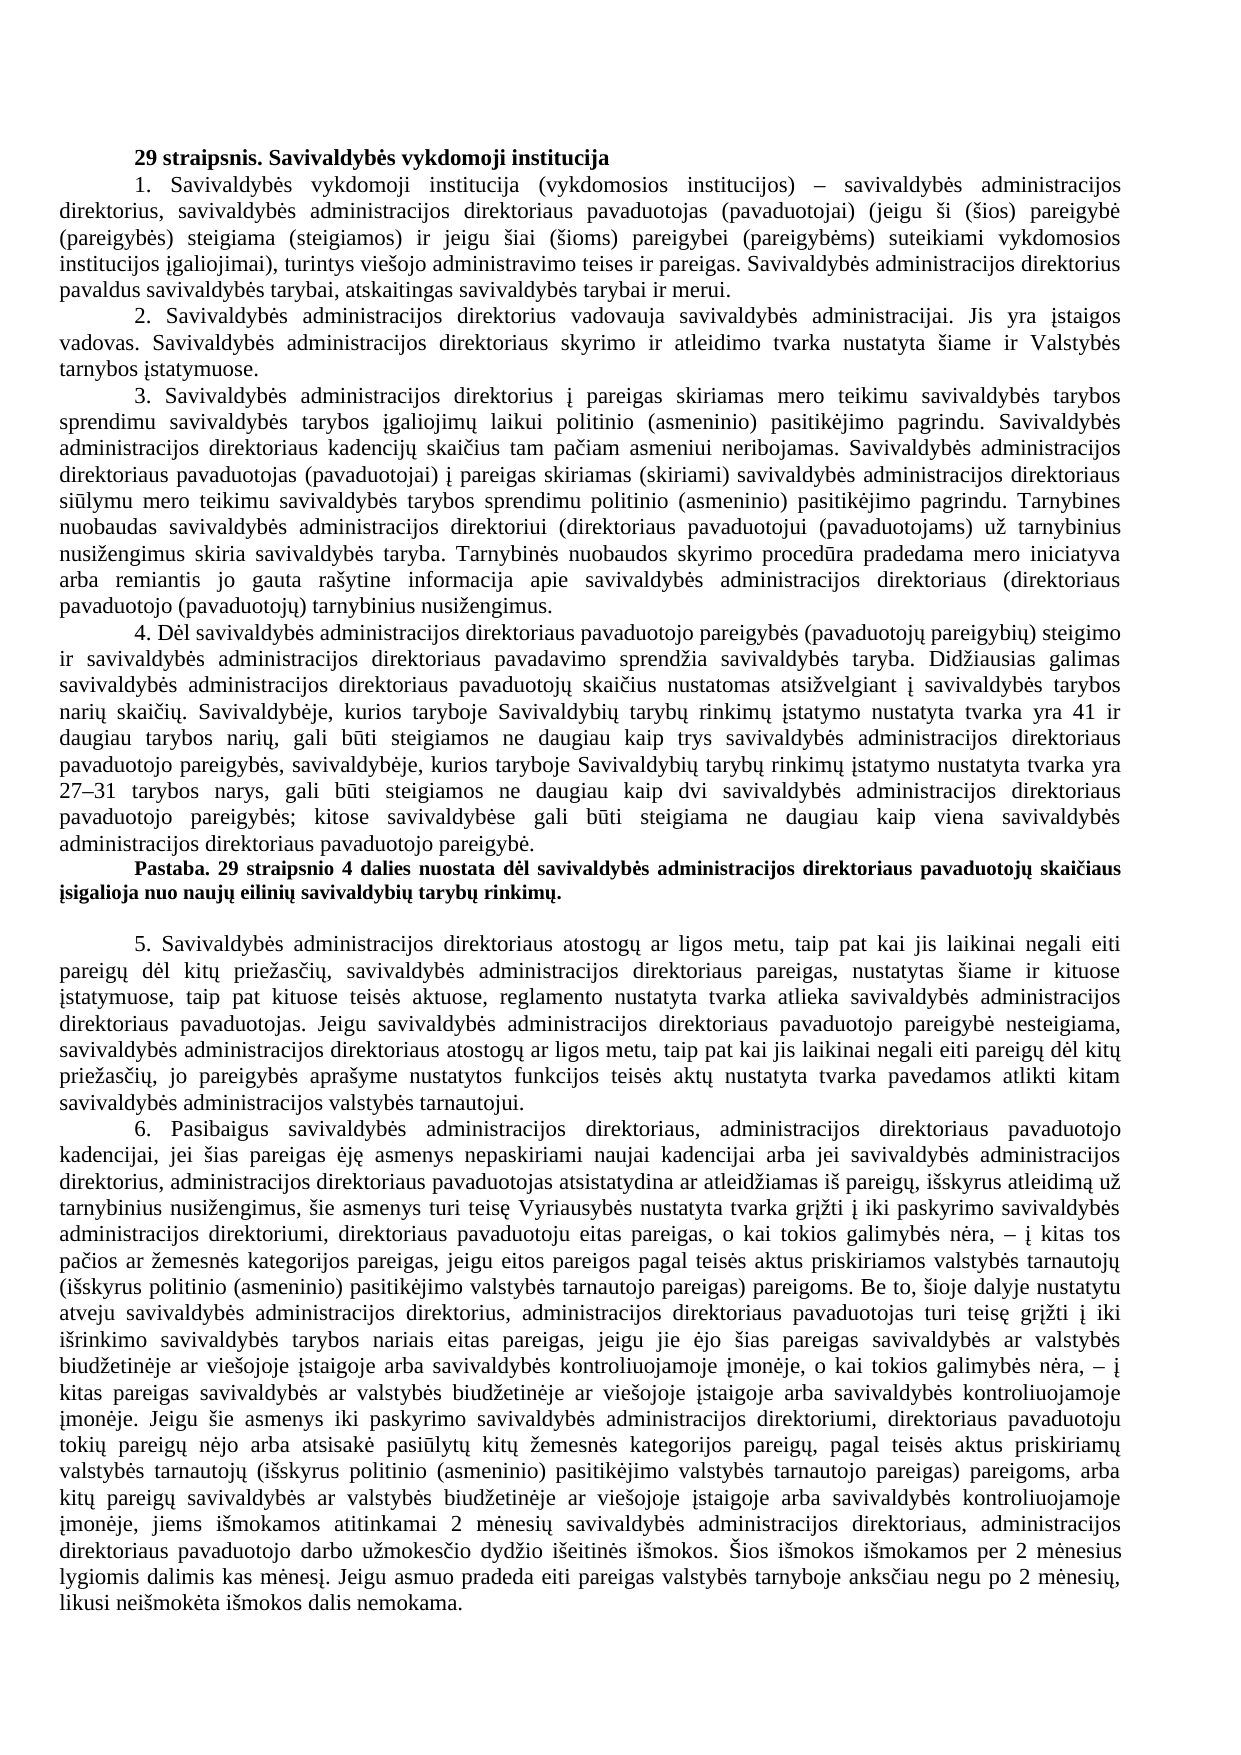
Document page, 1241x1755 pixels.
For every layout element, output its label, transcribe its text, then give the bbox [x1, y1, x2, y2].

text 29 straipsnis. Savivaldybės vykdomoji institucija [59, 144, 1122, 171]
text 3. Savivaldybės administracijos direktorius į pareigas skiriamas mero teikimu savivaldybės tarybos sprendimu savivaldybės tarybos įgaliojimų laikui politinio (asmeninio) pasitikėjimo pagrindu. Savivaldybės administracijos direktoriaus kadencijų skaičius tam pačiam asmeniui neribojamas. Savivaldybės administracijos direktoriaus pavaduotojas (pavaduotojai) į pareigas skiriamas (skiriami) savivaldybės administracijos direktoriaus siūlymu mero teikimu savivaldybės tarybos sprendimu politinio (asmeninio) pasitikėjimo pagrindu. Tarnybines nuobaudas savivaldybės administracijos direktoriui (direktoriaus pavaduotojui (pavaduotojams) už tarnybinius nusižengimus skiria savivaldybės taryba. Tarnybinės nuobaudos skyrimo procedūra pradedama mero iniciatyva arba remiantis jo gauta rašytine informacija apie savivaldybės administracijos direktoriaus (direktoriaus pavaduotojo (pavaduotojų) tarnybinius nusižengimus. [59, 382, 1122, 619]
text 1. Savivaldybės vykdomoji institucija (vykdomosios institucijos) – savivaldybės administracijos direktorius, savivaldybės administracijos direktoriaus pavaduotojas (pavaduotojai) (jeigu ši (šios) pareigybė (pareigybės) steigiama (steigiamos) ir jeigu šiai (šioms) pareigybei (pareigybėms) suteikiami vykdomosios institucijos įgaliojimai), turintys viešojo administravimo teises ir pareigas. Savivaldybės administracijos direktorius pavaldus savivaldybės tarybai, atskaitingas savivaldybės tarybai ir merui. [59, 171, 1122, 303]
text Pastaba. 29 straipsnio 4 dalies nuostata dėl savivaldybės administracijos direktoriaus pavaduotojų skaičiaus įsigalioja nuo naujų eilinių savivaldybių tarybų rinkimų. [59, 856, 1122, 904]
text 2. Savivaldybės administracijos direktorius vadovauja savivaldybės administracijai. Jis yra įstaigos vadovas. Savivaldybės administracijos direktoriaus skyrimo ir atleidimo tvarka nustatyta šiame ir Valstybės tarnybos įstatymuose. [59, 303, 1122, 382]
text 5. Savivaldybės administracijos direktoriaus atostogų ar ligos metu, taip pat kai jis laikinai negali eiti pareigų dėl kitų priežasčių, savivaldybės administracijos direktoriaus pareigas, nustatytas šiame ir kituose įstatymuose, taip pat kituose teisės aktuose, reglamento nustatyta tvarka atlieka savivaldybės administracijos direktoriaus pavaduotojas. Jeigu savivaldybės administracijos direktoriaus pavaduotojo pareigybė nesteigiama, savivaldybės administracijos direktoriaus atostogų ar ligos metu, taip pat kai jis laikinai negali eiti pareigų dėl kitų priežasčių, jo pareigybės aprašyme nustatytos funkcijos teisės aktų nustatyta tvarka pavedamos atlikti kitam savivaldybės administracijos valstybės tarnautojui. [59, 931, 1122, 1115]
text 6. Pasibaigus savivaldybės administracijos direktoriaus, administracijos direktoriaus pavaduotojo kadencijai, jei šias pareigas ėję asmenys nepaskiriami naujai kadencijai arba jei savivaldybės administracijos direktorius, administracijos direktoriaus pavaduotojas atsistatydina ar atleidžiamas iš pareigų, išskyrus atleidimą už tarnybinius nusižengimus, šie asmenys turi teisę Vyriausybės nustatyta tvarka grįžti į iki paskyrimo savivaldybės administracijos direktoriumi, direktoriaus pavaduotoju eitas pareigas, o kai tokios galimybės nėra, – į kitas tos pačios ar žemesnės kategorijos pareigas, jeigu eitos pareigos pagal teisės aktus priskiriamos valstybės tarnautojų (išskyrus politinio (asmeninio) pasitikėjimo valstybės tarnautojo pareigas) pareigoms. Be to, šioje dalyje nustatytu atveju savivaldybės administracijos direktorius, administracijos direktoriaus pavaduotojas turi teisę grįžti į iki išrinkimo savivaldybės tarybos nariais eitas pareigas, jeigu jie ėjo šias pareigas savivaldybės ar valstybės biudžetinėje ar viešojoje įstaigoje arba savivaldybės kontroliuojamoje įmonėje, o kai tokios galimybės nėra, – į kitas pareigas savivaldybės ar valstybės biudžetinėje ar viešojoje įstaigoje arba savivaldybės kontroliuojamoje įmonėje. Jeigu šie asmenys iki paskyrimo savivaldybės administracijos direktoriumi, direktoriaus pavaduotoju tokių pareigų nėjo arba atsisakė pasiūlytų kitų žemesnės kategorijos pareigų, pagal teisės aktus priskiriamų valstybės tarnautojų (išskyrus politinio (asmeninio) pasitikėjimo valstybės tarnautojo pareigas) pareigoms, arba kitų pareigų savivaldybės ar valstybės biudžetinėje ar viešojoje įstaigoje arba savivaldybės kontroliuojamoje įmonėje, jiems išmokamos atitinkamai 2 mėnesių savivaldybės administracijos direktoriaus, administracijos direktoriaus pavaduotojo darbo užmokesčio dydžio išeitinės išmokos. Šios išmokos išmokamos per 2 mėnesius lygiomis dalimis kas mėnesį. Jeigu asmuo pradeda eiti pareigas valstybės tarnyboje anksčiau negu po 2 mėnesių, likusi neišmokėta išmokos dalis nemokama. [59, 1115, 1122, 1616]
text 4. Dėl savivaldybės administracijos direktoriaus pavaduotojo pareigybės (pavaduotojų pareigybių) steigimo ir savivaldybės administracijos direktoriaus pavadavimo sprendžia savivaldybės taryba. Didžiausias galimas savivaldybės administracijos direktoriaus pavaduotojų skaičius nustatomas atsižvelgiant į savivaldybės tarybos narių skaičių. Savivaldybėje, kurios taryboje Savivaldybių tarybų rinkimų įstatymo nustatyta tvarka yra 41 ir daugiau tarybos narių, gali būti steigiamos ne daugiau kaip trys savivaldybės administracijos direktoriaus pavaduotojo pareigybės, savivaldybėje, kurios taryboje Savivaldybių tarybų rinkimų įstatymo nustatyta tvarka yra 27–31 tarybos narys, gali būti steigiamos ne daugiau kaip dvi savivaldybės administracijos direktoriaus pavaduotojo pareigybės; kitose savivaldybėse gali būti steigiama ne daugiau kaip viena savivaldybės administracijos direktoriaus pavaduotojo pareigybė. [59, 619, 1122, 856]
